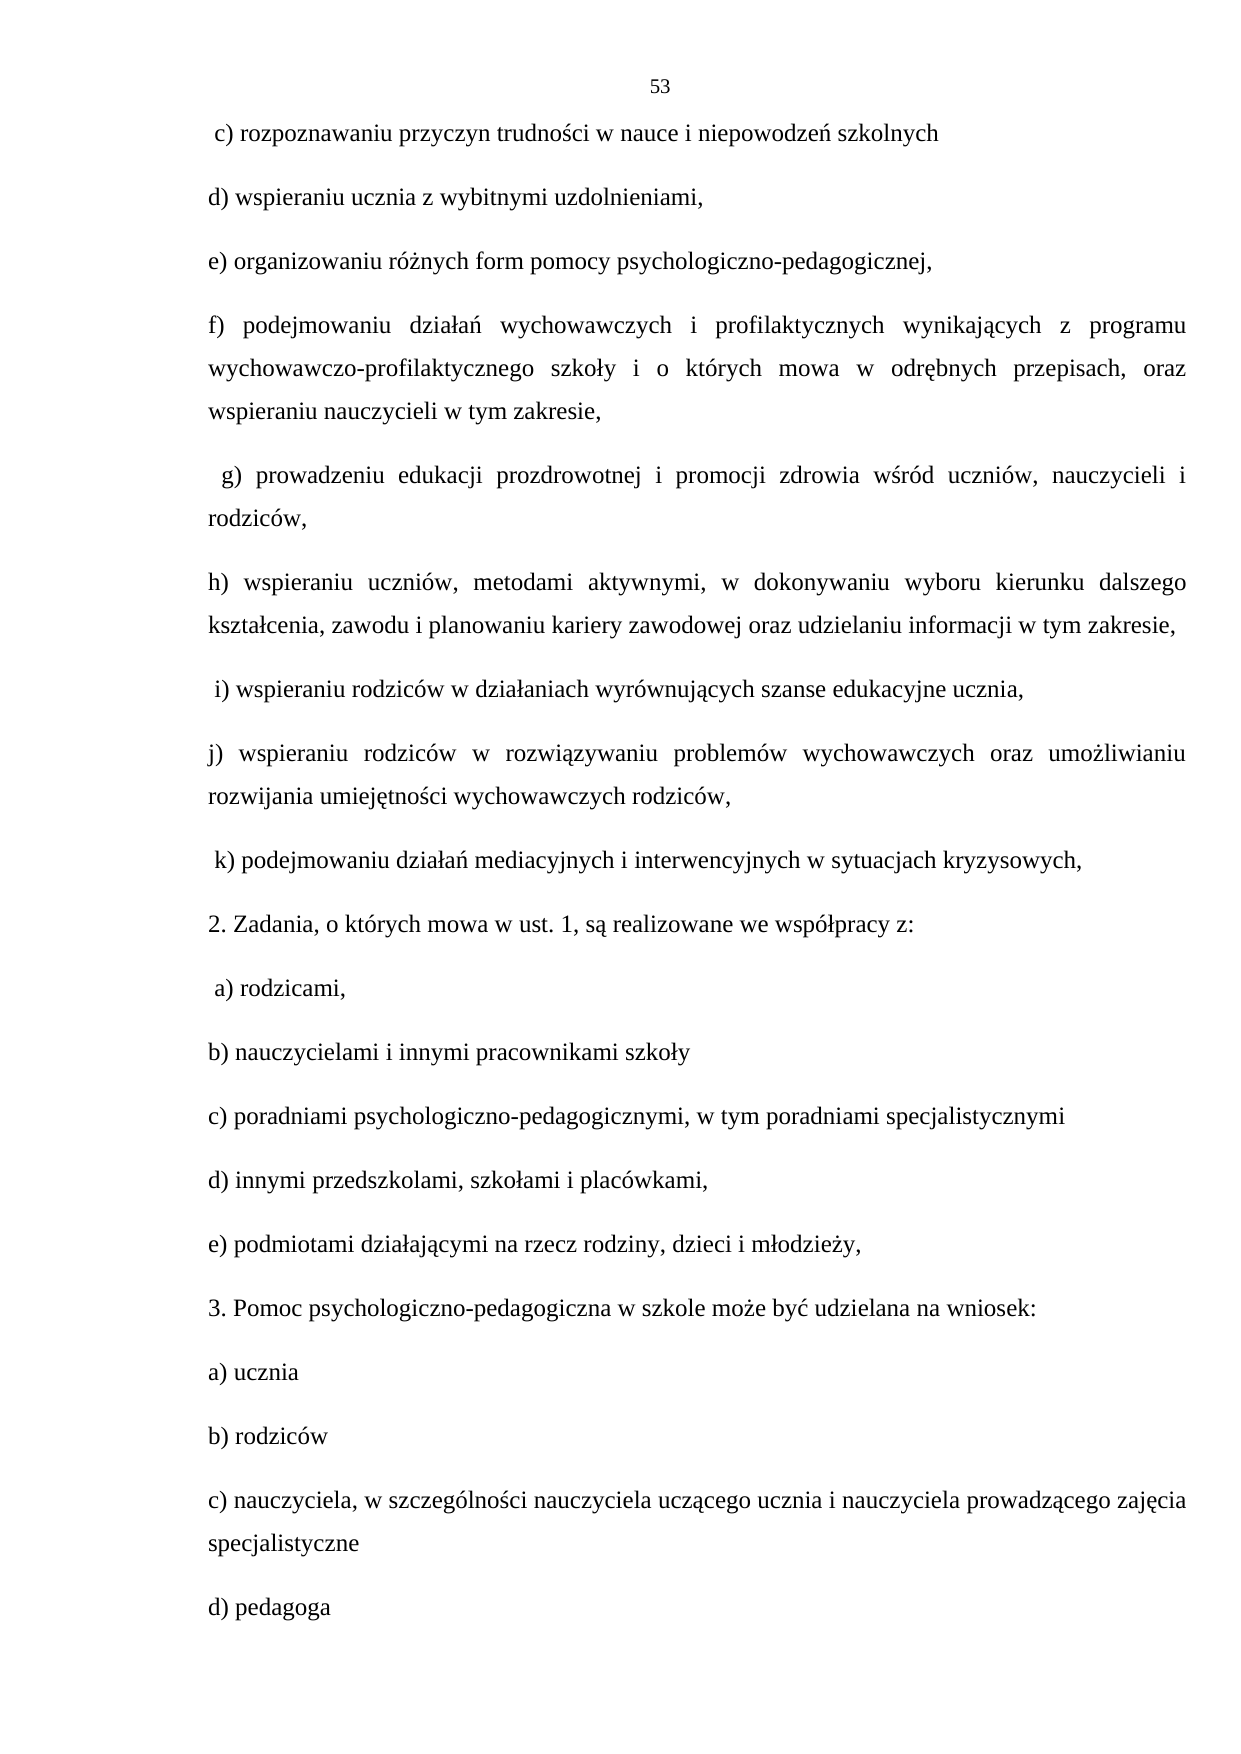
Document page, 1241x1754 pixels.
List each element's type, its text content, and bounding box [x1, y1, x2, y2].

text f) podejmowaniu działań wychowawczych i profilaktycznych wynikających z programu wychowawczo-profilaktycznego szkoły i o których mowa w odrębnych przepisach, oraz wspieraniu nauczycieli w tym zakresie, [208, 310, 1187, 425]
text j) wspieraniu rodziców w rozwiązywaniu problemów wychowawczych oraz umożliwianiu rozwijania umiejętności wychowawczych rodziców, [208, 738, 1187, 810]
text i) wspieraniu rodziców w działaniach wyrównujących szanse edukacyjne ucznia, [208, 674, 1187, 703]
text 3. Pomoc psychologiczno-pedagogiczna w szkole może być udzielana na wniosek: [208, 1293, 1187, 1322]
text b) rodziców [208, 1421, 1187, 1450]
text b) nauczycielami i innymi pracownikami szkoły [208, 1037, 1187, 1066]
text k) podejmowaniu działań mediacyjnych i interwencyjnych w sytuacjach kryzysowych, [208, 845, 1187, 874]
text 2. Zadania, o których mowa w ust. 1, są realizowane we współpracy z: [208, 909, 1187, 938]
text g) prowadzeniu edukacji prozdrowotnej i promocji zdrowia wśród uczniów, nauczycieli i rodziców, [208, 460, 1187, 532]
text d) pedagoga [208, 1592, 1187, 1621]
text d) innymi przedszkolami, szkołami i placówkami, [208, 1165, 1187, 1194]
text e) organizowaniu różnych form pomocy psychologiczno-pedagogicznej, [208, 246, 1187, 275]
text h) wspieraniu uczniów, metodami aktywnymi, w dokonywaniu wyboru kierunku dalszego kształcenia, zawodu i planowaniu kariery zawodowej oraz udzielaniu informacji w tym zakresie, [208, 567, 1187, 639]
text d) wspieraniu ucznia z wybitnymi uzdolnieniami, [208, 182, 1187, 211]
text e) podmiotami działającymi na rzecz rodziny, dzieci i młodzieży, [208, 1229, 1187, 1258]
text c) poradniami psychologiczno-pedagogicznymi, w tym poradniami specjalistycznymi [208, 1101, 1187, 1130]
text a) rodzicami, [208, 973, 1187, 1002]
text c) rozpoznawaniu przyczyn trudności w nauce i niepowodzeń szkolnych [208, 118, 1187, 147]
text a) ucznia [208, 1357, 1187, 1386]
text c) nauczyciela, w szczególności nauczyciela uczącego ucznia i nauczyciela prowadzącego zajęcia specjalistyczne [208, 1485, 1187, 1557]
